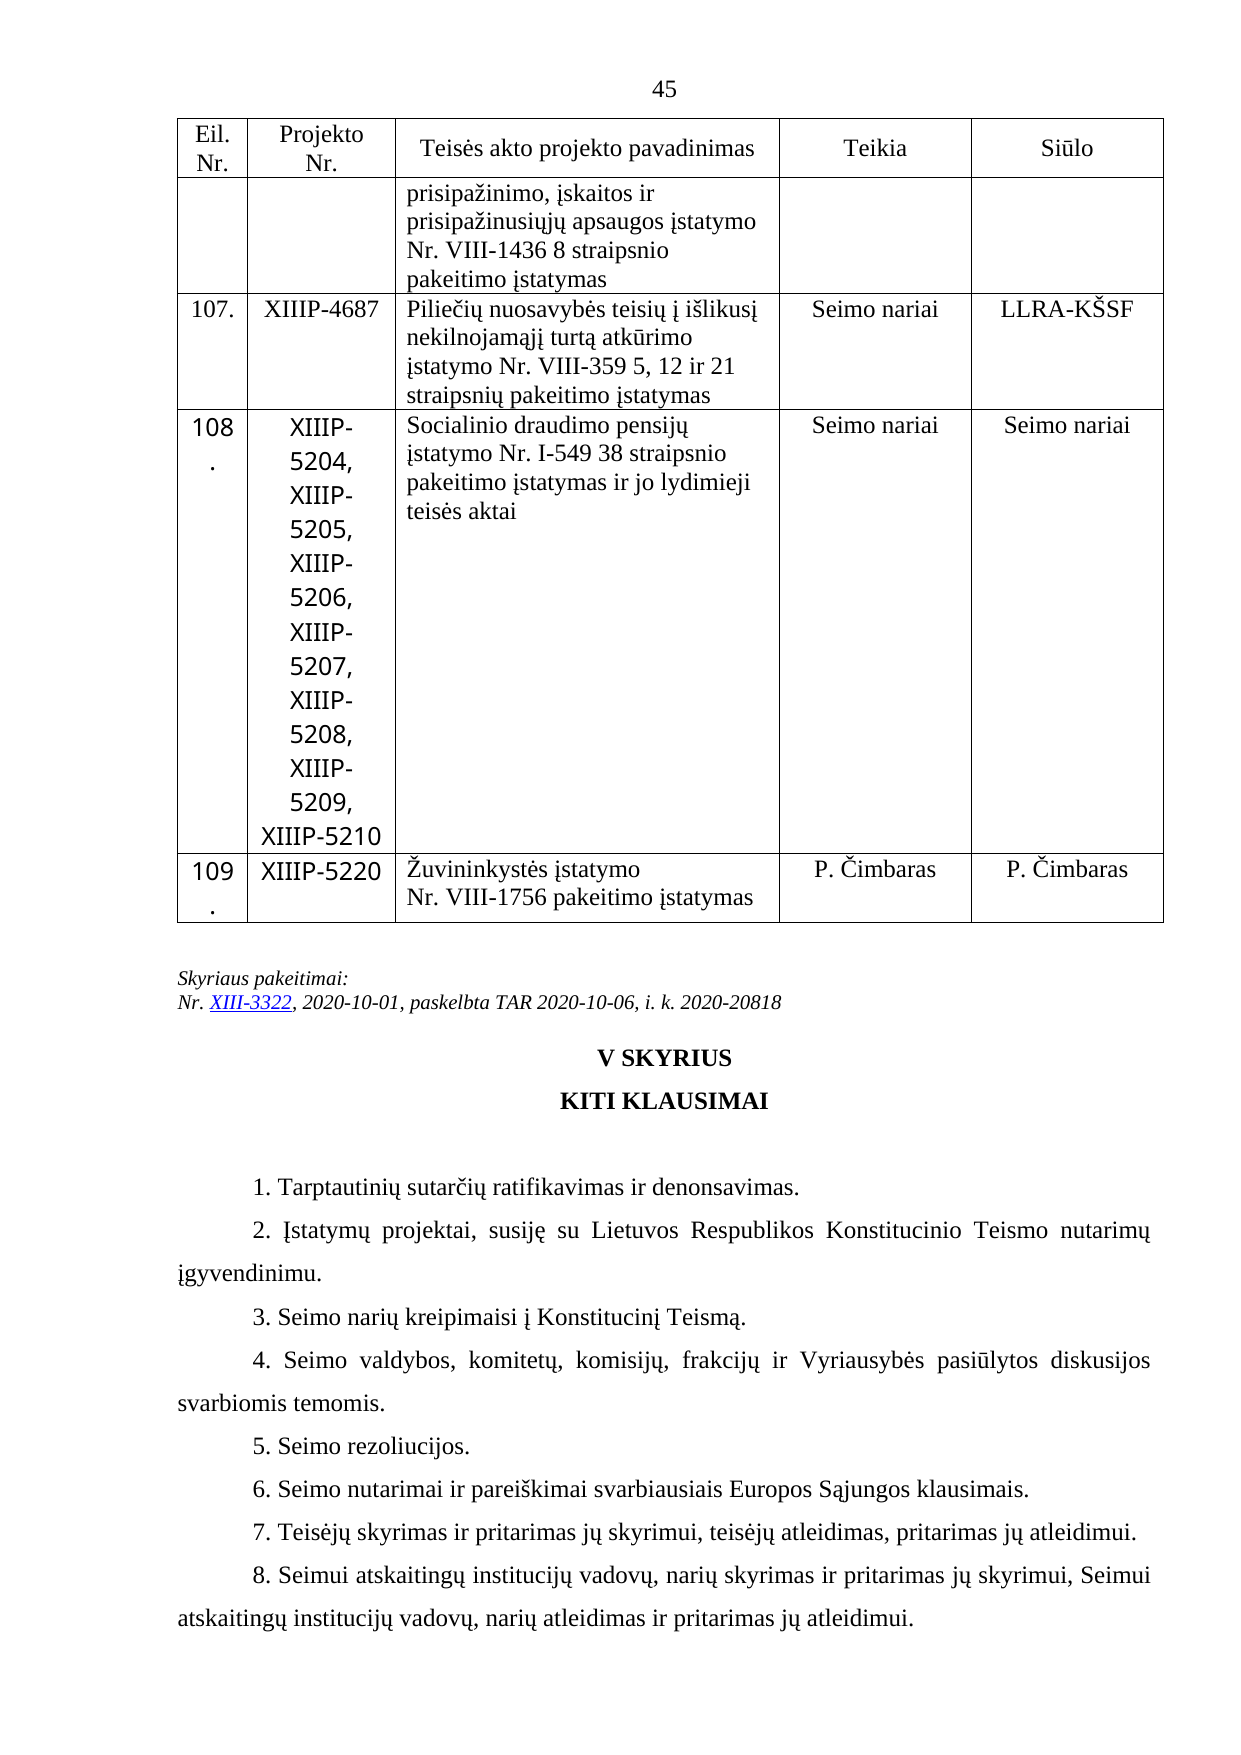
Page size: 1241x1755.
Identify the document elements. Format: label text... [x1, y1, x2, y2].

text 8. Seimui atskaitingų institucijų vadovų, narių skyrimas ir pritarimas jų skyrimui, Seimui atskaitingų institucijų vadovų, narių atleidimas ir pritarimas jų atleidimui. [177, 1560, 1152, 1632]
table_cell Seimo nariai [780, 410, 971, 853]
table_cell P. Čimbaras [780, 854, 971, 922]
table_header Teikia [780, 119, 971, 177]
text Skyriaus pakeitimai: [177, 966, 1152, 990]
table_cell 108. [178, 410, 247, 853]
table_cell P. Čimbaras [972, 854, 1163, 922]
text KITI KLAUSIMAI [177, 1086, 1152, 1115]
text 5. Seimo rezoliucijos. [177, 1431, 1152, 1460]
table_cell [178, 178, 247, 293]
table_cell [780, 178, 971, 293]
text 4. Seimo valdybos, komitetų, komisijų, frakcijų ir Vyriausybės pasiūlytos diskusijos svarbiomis temomis. [177, 1345, 1152, 1417]
table_header Siūlo [972, 119, 1163, 177]
table_cell [248, 178, 395, 293]
table_cell Socialinio draudimo pensijų įstatymo Nr. I-549 38 straipsnio pakeitimo įstatymas ir jo lydimieji teisės aktai [396, 410, 779, 853]
table_cell Piliečių nuosavybės teisių į išlikusį nekilnojamąjį turtą atkūrimo įstatymo Nr. VIII-359 5, 12 ir 21 straipsnių pakeitimo įstatymas [396, 294, 779, 409]
text 3. Seimo narių kreipimaisi į Konstitucinį Teismą. [177, 1302, 1152, 1330]
text Nr. XIII-3322, 2020-10-01, paskelbta TAR 2020-10-06, i. k. 2020-20818 [177, 990, 1152, 1014]
table_cell XIIIP-5220 [248, 854, 395, 922]
table_cell Seimo nariai [972, 410, 1163, 853]
table_cell [972, 178, 1163, 293]
table_cell XIIIP-4687 [248, 294, 395, 409]
table_cell 107. [178, 294, 247, 409]
table_cell XIIIP-5204, XIIIP-5205, XIIIP-5206, XIIIP-5207, XIIIP-5208, XIIIP-5209, XIIIP-5210 [248, 410, 395, 853]
text 1. Tarptautinių sutarčių ratifikavimas ir denonsavimas. [177, 1172, 1152, 1201]
table_cell Seimo nariai [780, 294, 971, 409]
text 6. Seimo nutarimai ir pareiškimai svarbiausiais Europos Sąjungos klausimais. [177, 1474, 1152, 1503]
text 2. Įstatymų projektai, susiję su Lietuvos Respublikos Konstitucinio Teismo nutarimų įgyvendinimu. [177, 1215, 1152, 1287]
table_header Eil. Nr. [178, 119, 247, 177]
table_cell prisipažinimo, įskaitos ir prisipažinusiųjų apsaugos įstatymo Nr. VIII-1436 8 straipsnio pakeitimo įstatymas [396, 178, 779, 293]
text V SKYRIUS [177, 1043, 1152, 1072]
table_cell Žuvininkystės įstatymo Nr. VIII‑1756 pakeitimo įstatymas [396, 854, 779, 922]
table_cell 109. [178, 854, 247, 922]
table_header Projekto Nr. [248, 119, 395, 177]
text 7. Teisėjų skyrimas ir pritarimas jų skyrimui, teisėjų atleidimas, pritarimas jų atleidimui. [177, 1517, 1152, 1546]
table_header Teisės akto projekto pavadinimas [396, 119, 779, 177]
table_cell LLRA-KŠSF [972, 294, 1163, 409]
